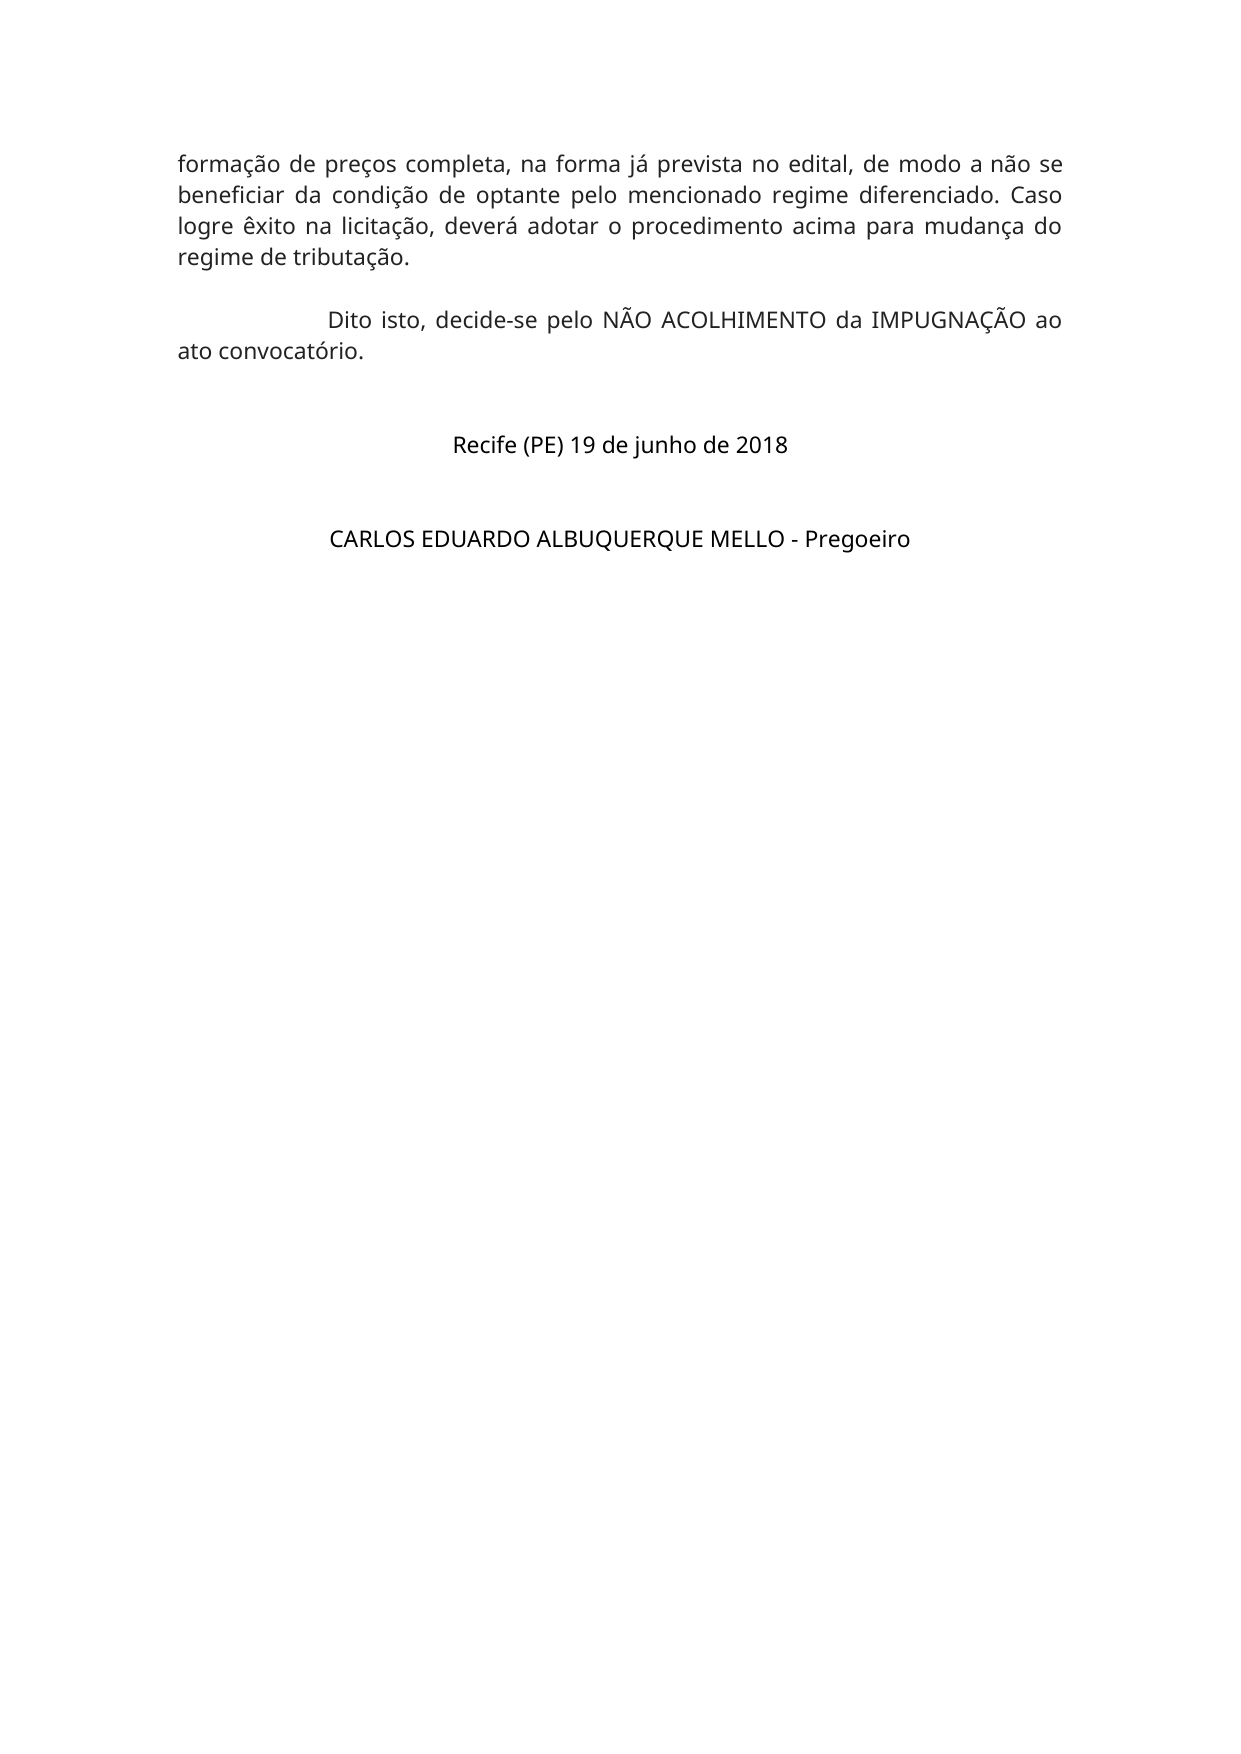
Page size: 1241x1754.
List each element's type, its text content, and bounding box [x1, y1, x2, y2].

text Dito isto, decide-se pelo NÃO ACOLHIMENTO da IMPUGNAÇÃO ao ato convocatório. [177, 304, 1063, 366]
text CARLOS EDUARDO ALBUQUERQUE MELLO - Pregoeiro [177, 523, 1063, 554]
text Recife (PE) 19 de junho de 2018 [177, 429, 1063, 460]
text formação de preços completa, na forma já prevista no edital, de modo a não se beneficiar da condição de optante pelo mencionado regime diferenciado. Caso logre êxito na licitação, deverá adotar o procedimento acima para mudança do regime de tributação. [177, 148, 1063, 273]
